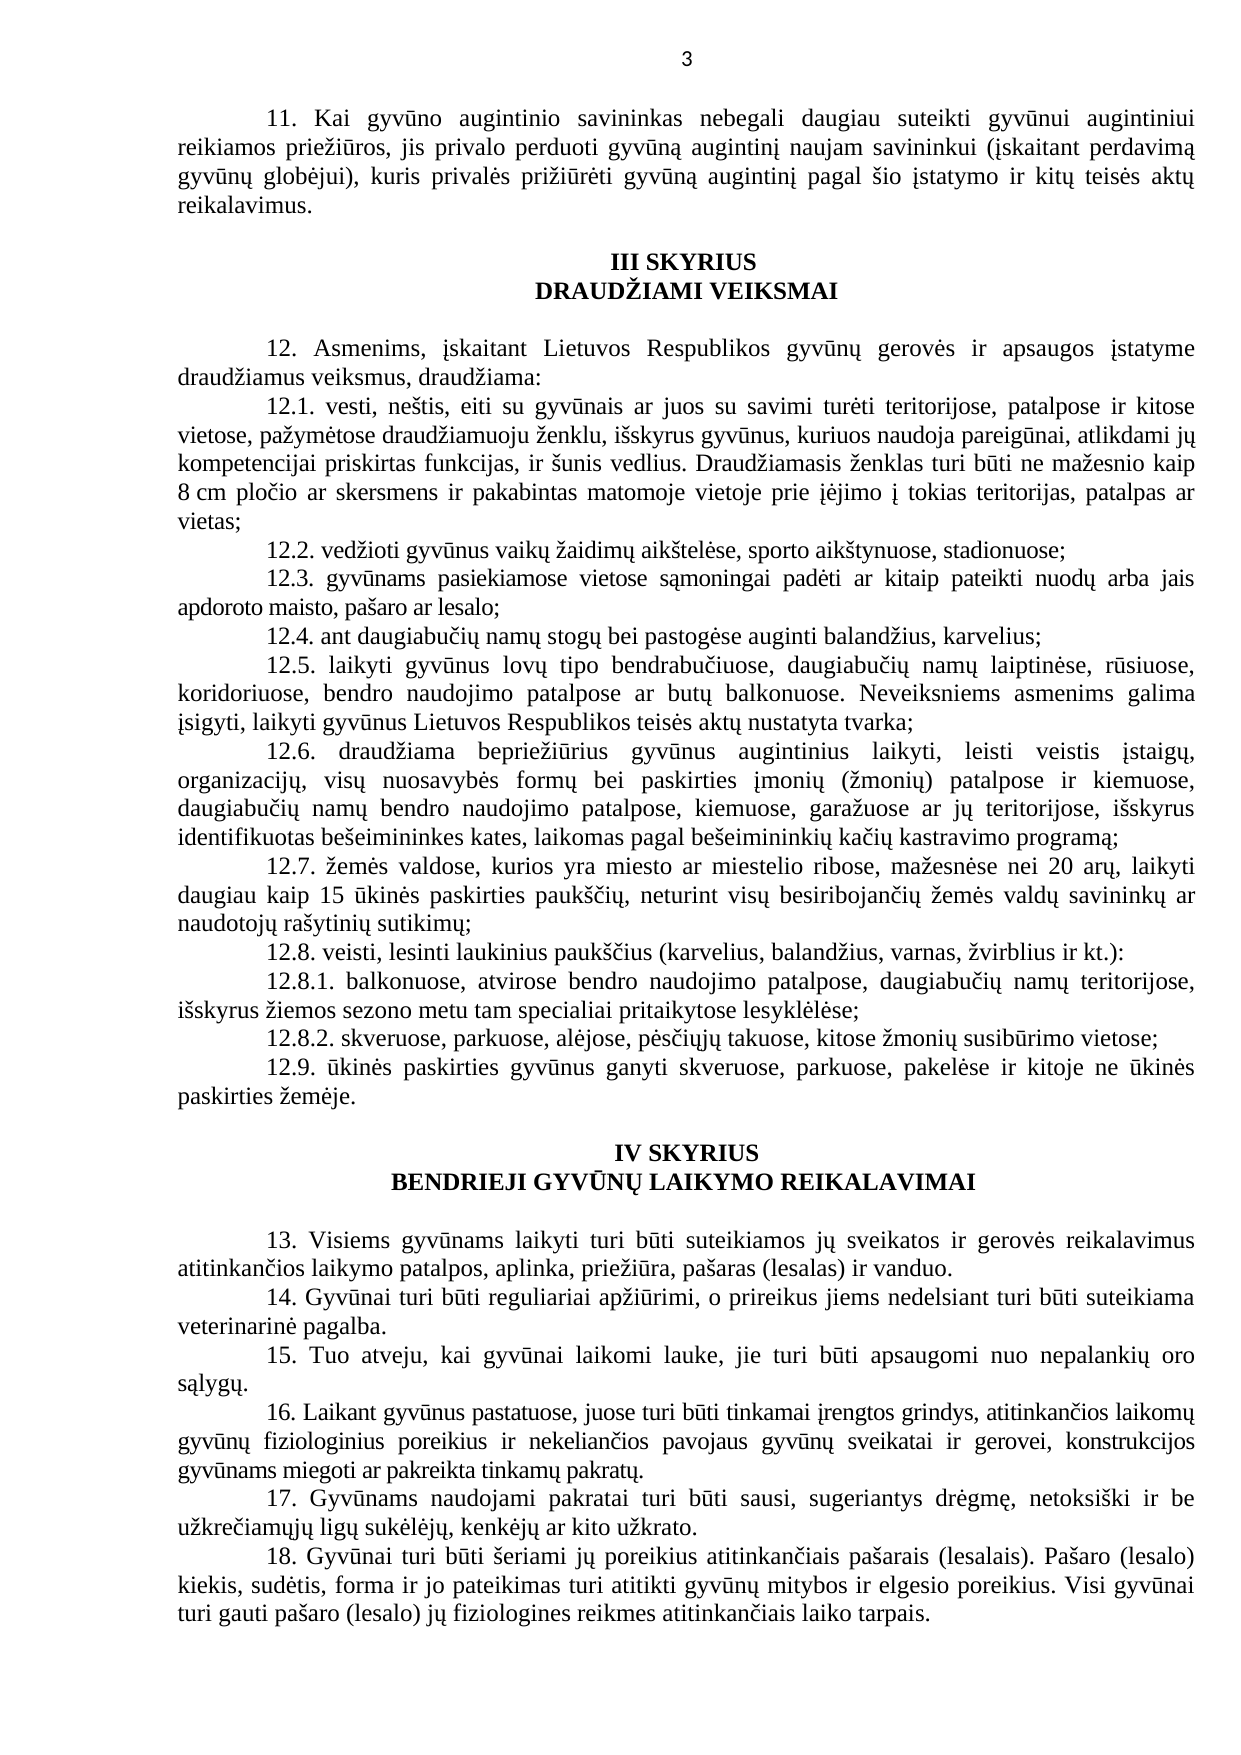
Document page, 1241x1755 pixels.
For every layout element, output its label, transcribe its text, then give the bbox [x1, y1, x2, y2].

text 15. Tuo atveju, kai gyvūnai laikomi lauke, jie turi būti apsaugomi nuo nepalankių oro sąlygų. [177, 1340, 1196, 1397]
text 12.8.1. balkonuose, atvirose bendro naudojimo patalpose, daugiabučių namų teritorijose, išskyrus žiemos sezono metu tam specialiai pritaikytose lesyklėlėse; [177, 966, 1196, 1023]
text DRAUDŽIAMI VEIKSMAI [177, 276, 1196, 305]
text 12.6. draudžiama bepriežiūrius gyvūnus augintinius laikyti, leisti veistis įstaigų, organizacijų, visų nuosavybės formų bei paskirties įmonių (žmonių) patalpose ir kiemuose, daugiabučių namų bendro naudojimo patalpose, kiemuose, garažuose ar jų teritorijose, išskyrus identifikuotas bešeimininkes kates, laikomas pagal bešeimininkių kačių kastravimo programą; [177, 736, 1196, 851]
text 12.2. vedžioti gyvūnus vaikų žaidimų aikštelėse, sporto aikštynuose, stadionuose; [177, 535, 1196, 563]
text IV SKYRIUS [177, 1138, 1196, 1167]
text 12.3. gyvūnams pasiekiamose vietose sąmoningai padėti ar kitaip pateikti nuodų arba jais apdoroto maisto, pašaro ar lesalo; [177, 563, 1196, 621]
text 14. Gyvūnai turi būti reguliariai apžiūrimi, o prireikus jiems nedelsiant turi būti suteikiama veterinarinė pagalba. [177, 1282, 1196, 1340]
text BENDRIEJI GYVŪNŲ LAIKYMo REIKALAVIMAI [177, 1167, 1196, 1196]
text 16. Laikant gyvūnus pastatuose, juose turi būti tinkamai įrengtos grindys, atitinkančios laikomų gyvūnų fiziologinius poreikius ir nekeliančios pavojaus gyvūnų sveikatai ir gerovei, konstrukcijos gyvūnams miegoti ar pakreikta tinkamų pakratų. [177, 1397, 1196, 1483]
text 12. Asmenims, įskaitant Lietuvos Respublikos gyvūnų gerovės ir apsaugos įstatyme draudžiamus veiksmus, draudžiama: [177, 333, 1196, 391]
text 12.4. ant daugiabučių namų stogų bei pastogėse auginti balandžius, karvelius; [177, 621, 1196, 650]
text 12.8. veisti, lesinti laukinius paukščius (karvelius, balandžius, varnas, žvirblius ir kt.): [177, 937, 1196, 966]
text 12.5. laikyti gyvūnus lovų tipo bendrabučiuose, daugiabučių namų laiptinėse, rūsiuose, koridoriuose, bendro naudojimo patalpose ar butų balkonuose. Neveiksniems asmenims galima įsigyti, laikyti gyvūnus Lietuvos Respublikos teisės aktų nustatyta tvarka; [177, 650, 1196, 736]
text 12.7. žemės valdose, kurios yra miesto ar miestelio ribose, mažesnėse nei 20 arų, laikyti daugiau kaip 15 ūkinės paskirties paukščių, neturint visų besiribojančių žemės valdų savininkų ar naudotojų rašytinių sutikimų; [177, 851, 1196, 937]
text 11. Kai gyvūno augintinio savininkas nebegali daugiau suteikti gyvūnui augintiniui reikiamos priežiūros, jis privalo perduoti gyvūną augintinį naujam savininkui (įskaitant perdavimą gyvūnų globėjui), kuris privalės prižiūrėti gyvūną augintinį pagal šio įstatymo ir kitų teisės aktų reikalavimus. [177, 103, 1196, 218]
text III SKYRIUS [177, 247, 1196, 276]
text 12.8.2. skveruose, parkuose, alėjose, pėsčiųjų takuose, kitose žmonių susibūrimo vietose; [177, 1023, 1196, 1052]
text 12.9. ūkinės paskirties gyvūnus ganyti skveruose, parkuose, pakelėse ir kitoje ne ūkinės paskirties žemėje. [177, 1052, 1196, 1110]
text 12.1. vesti, neštis, eiti su gyvūnais ar juos su savimi turėti teritorijose, patalpose ir kitose vietose, pažymėtose draudžiamuoju ženklu, išskyrus gyvūnus, kuriuos naudoja pareigūnai, atlikdami jų kompetencijai priskirtas funkcijas, ir šunis vedlius. Draudžiamasis ženklas turi būti ne mažesnio kaip 8 cm pločio ar skersmens ir pakabintas matomoje vietoje prie įėjimo į tokias teritorijas, patalpas ar vietas; [177, 391, 1196, 535]
text 18. Gyvūnai turi būti šeriami jų poreikius atitinkančiais pašarais (lesalais). Pašaro (lesalo) kiekis, sudėtis, forma ir jo pateikimas turi atitikti gyvūnų mitybos ir elgesio poreikius. Visi gyvūnai turi gauti pašaro (lesalo) jų fiziologines reikmes atitinkančiais laiko tarpais. [177, 1541, 1196, 1627]
text 17. Gyvūnams naudojami pakratai turi būti sausi, sugeriantys drėgmę, netoksiški ir be užkrečiamųjų ligų sukėlėjų, kenkėjų ar kito užkrato. [177, 1483, 1196, 1541]
text 13. Visiems gyvūnams laikyti turi būti suteikiamos jų sveikatos ir gerovės reikalavimus atitinkančios laikymo patalpos, aplinka, priežiūra, pašaras (lesalas) ir vanduo. [177, 1225, 1196, 1282]
